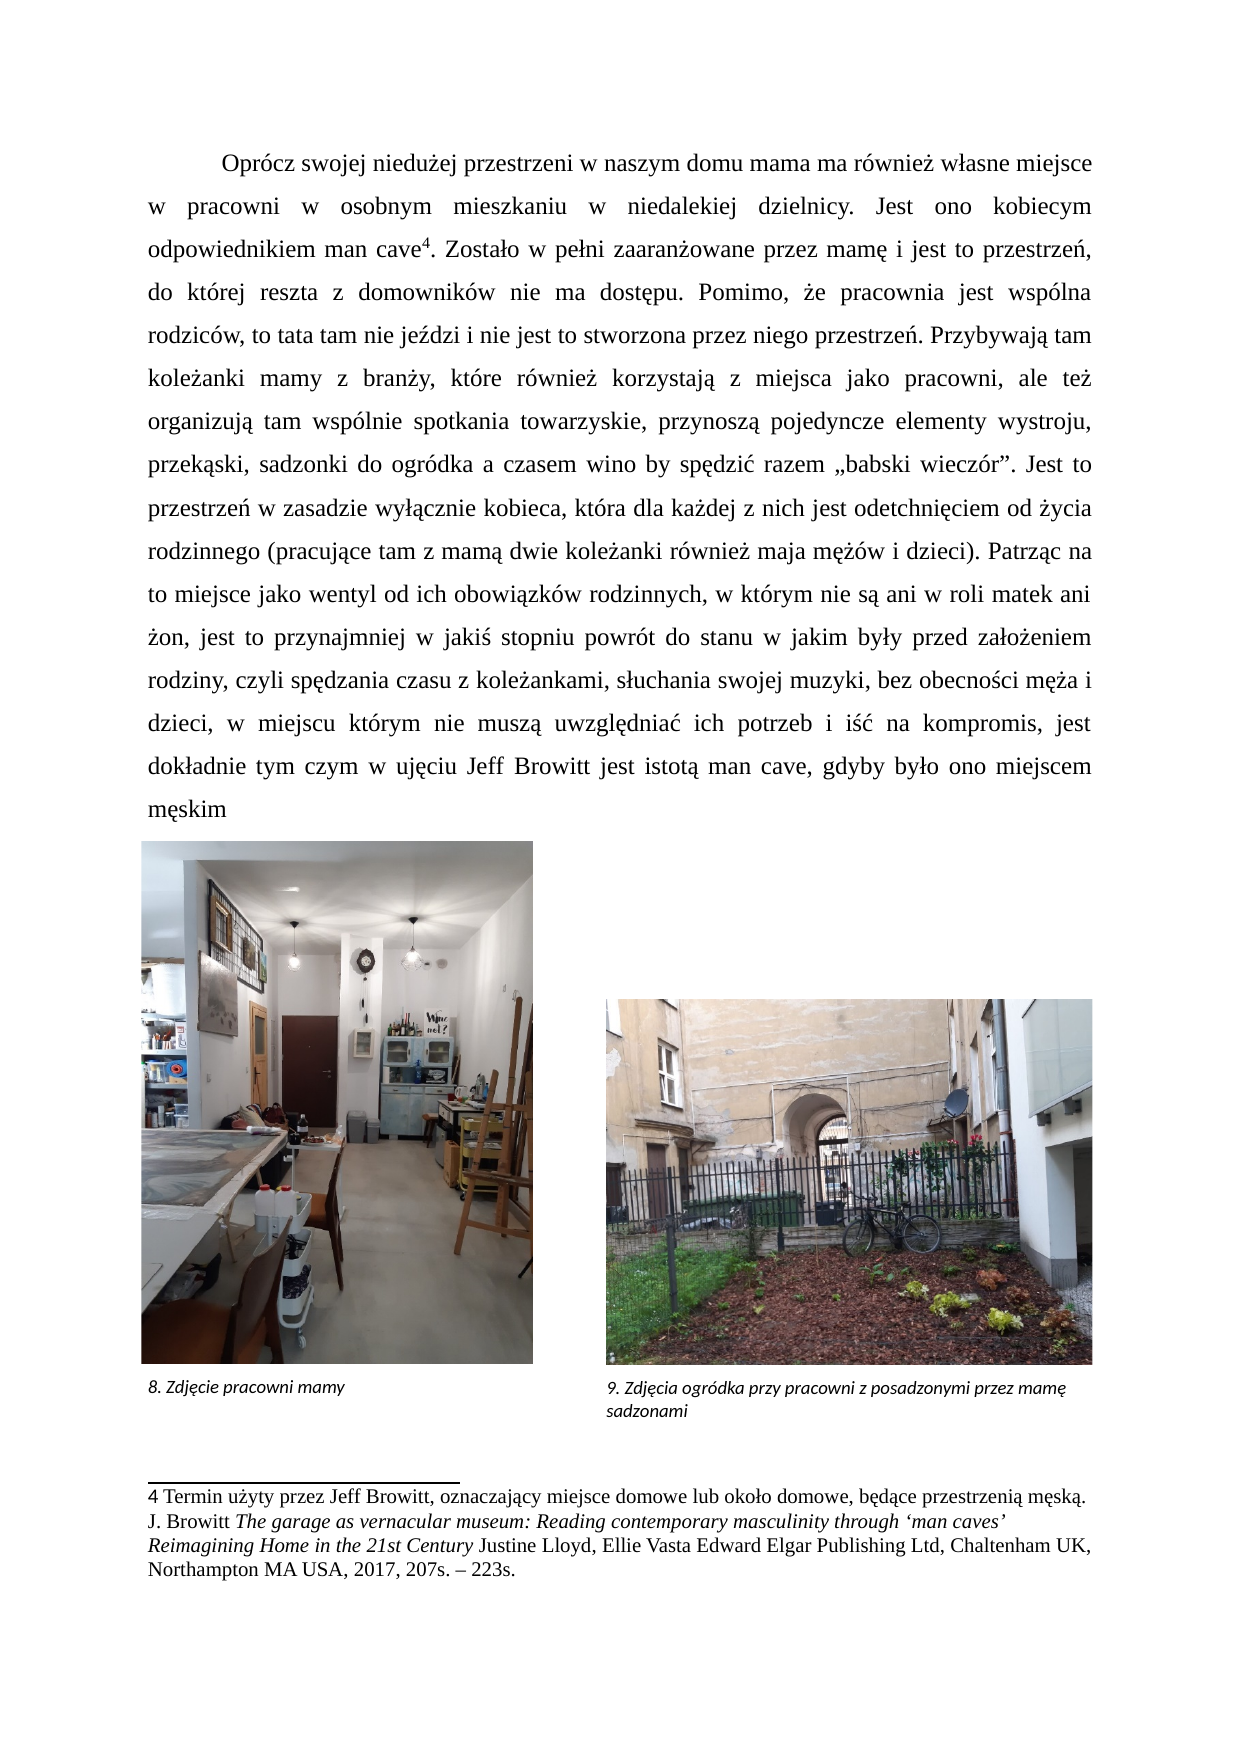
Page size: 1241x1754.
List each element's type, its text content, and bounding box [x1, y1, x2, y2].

text 9. Zdjęcia ogródka przy pracowni z posadzonymi przez mamę sadzonami [606, 1377, 1093, 1422]
text Termin użyty przez Jeff Browitt, oznaczający miejsce domowe lub około domowe, będące przestrzenią męską. J. Browitt The garage as vernacular museum: Reading contemporary masculinity through ‘man caves’ Reimagining Home in the 21st Century Justine Lloyd, Ellie Vasta Edward Elgar Publishing Ltd, Chaltenham UK, Northampton MA USA, 2017, 207s. – 223s. [148, 1483, 1093, 1581]
text Oprócz swojej niedużej przestrzeni w naszym domu mama ma również własne miejsce w pracowni w osobnym mieszkaniu w niedalekiej dzielnicy. Jest ono kobiecym odpowiednikiem man cave. Zostało w pełni zaaranżowane przez mamę i jest to przestrzeń, do której reszta z domowników nie ma dostępu. Pomimo, że pracownia jest wspólna rodziców, to tata tam nie jeździ i nie jest to stworzona przez niego przestrzeń. Przybywają tam koleżanki mamy z branży, które również korzystają z miejsca jako pracowni, ale też organizują tam wspólnie spotkania towarzyskie, przynoszą pojedyncze elementy wystroju, przekąski, sadzonki do ogródka a czasem wino by spędzić razem „babski wieczór”. Jest to przestrzeń w zasadzie wyłącznie kobieca, która dla każdej z nich jest odetchnięciem od życia rodzinnego (pracujące tam z mamą dwie koleżanki również maja mężów i dzieci). Patrząc na to miejsce jako wentyl od ich obowiązków rodzinnych, w którym nie są ani w roli matek ani żon, jest to przynajmniej w jakiś stopniu powrót do stanu w jakim były przed założeniem rodziny, czyli spędzania czasu z koleżankami, słuchania swojej muzyki, bez obecności męża i dzieci, w miejscu którym nie muszą uwzględniać ich potrzeb i iść na kompromis, jest dokładnie tym czym w ujęciu Jeff Browitt jest istotą man cave, gdyby było ono miejscem męskim [148, 148, 1093, 823]
text 8. Zdjęcie pracowni mamy [148, 1376, 539, 1398]
